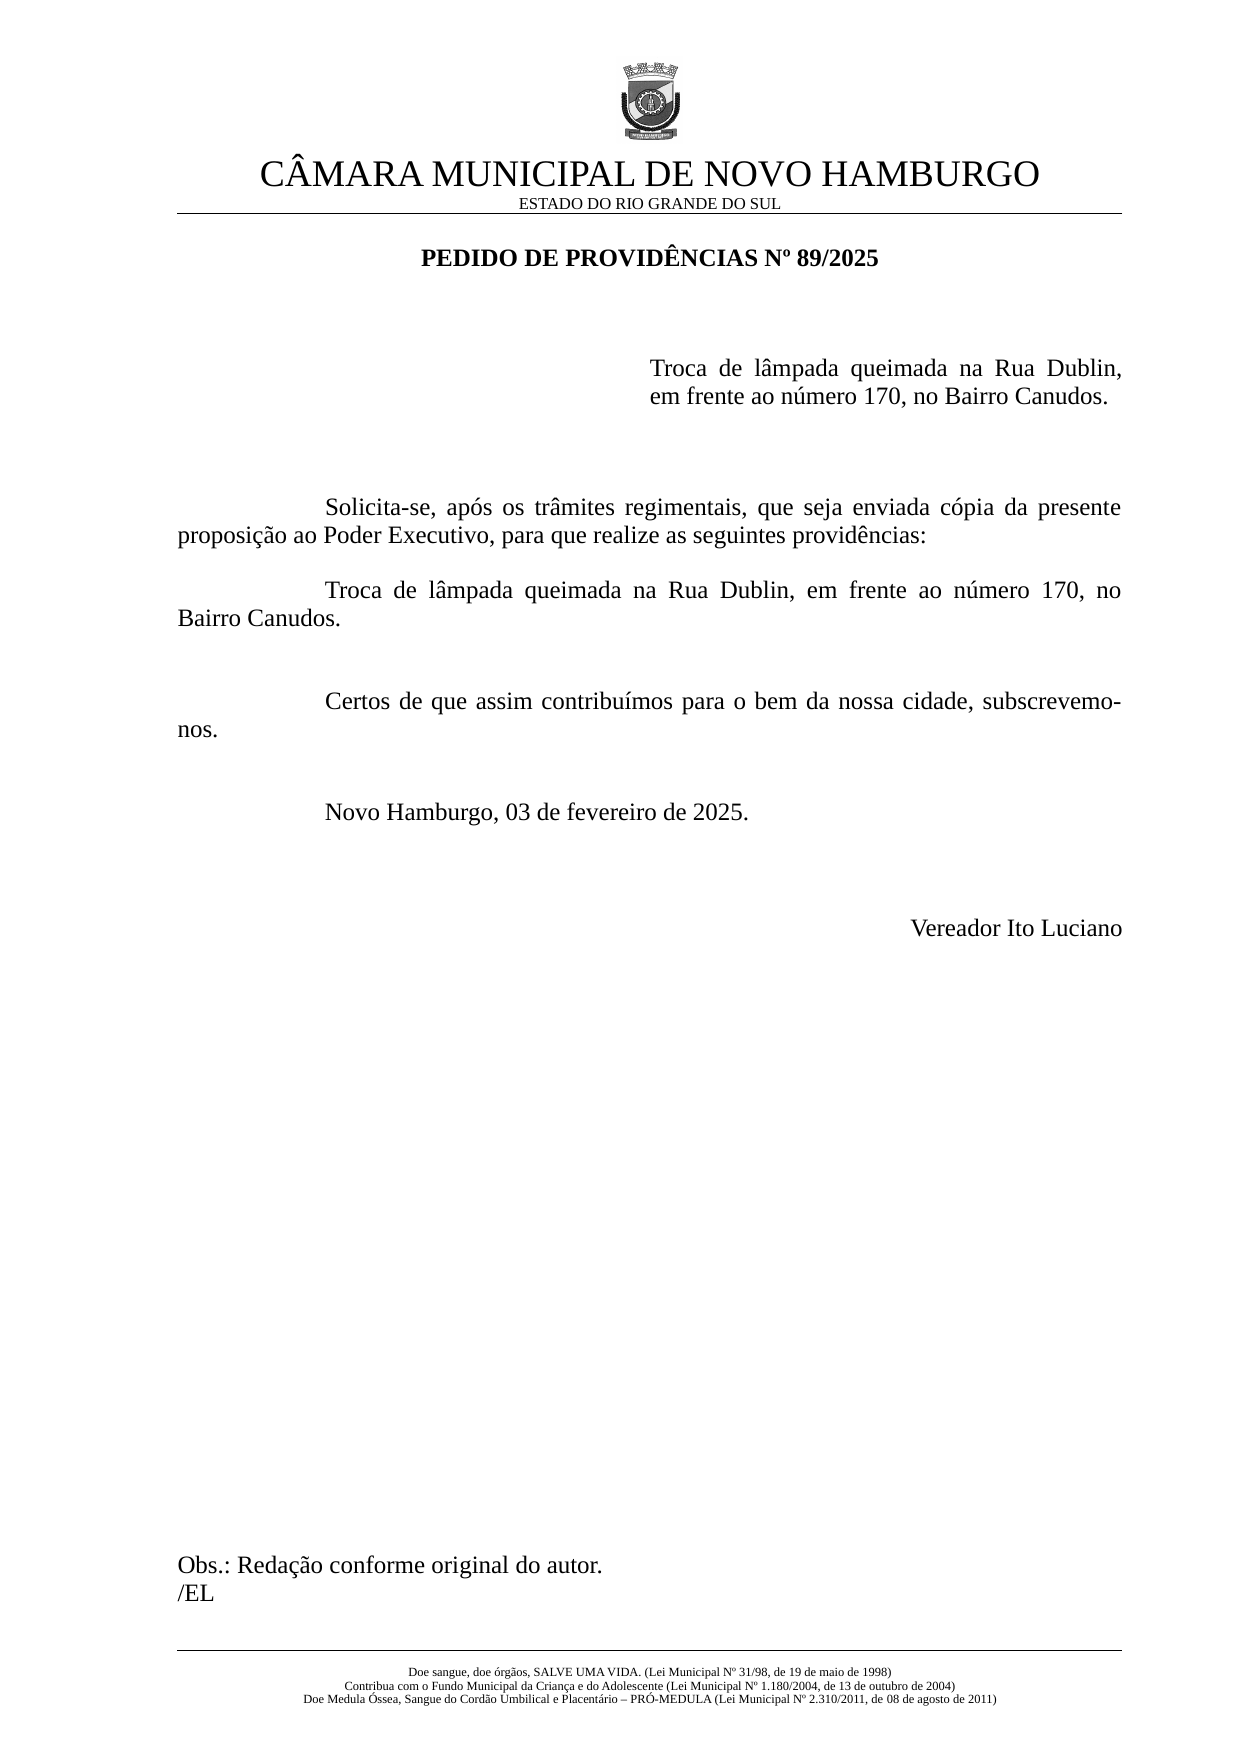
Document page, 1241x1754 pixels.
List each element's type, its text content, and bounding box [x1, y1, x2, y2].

text /EL [177, 1579, 1122, 1607]
text Solicita-se, após os trâmites regimentais, que seja enviada cópia da presente proposição ao Poder Executivo, para que realize as seguintes providências: [177, 493, 1122, 548]
text PEDIDO DE PROVIDÊNCIAS Nº 89/2025 [177, 244, 1122, 271]
text Troca de lâmpada queimada na Rua Dublin, em frente ao número 170, no Bairro Canudos. [177, 576, 1122, 632]
text Certos de que assim contribuímos para o bem da nossa cidade, subscrevemo-nos. [177, 687, 1122, 742]
text Vereador Ito Luciano [649, 914, 1122, 942]
text Novo Hamburgo, 03 de fevereiro de 2025. [177, 798, 1122, 826]
text Obs.: Redação conforme original do autor. [177, 1551, 1122, 1579]
text Troca de lâmpada queimada na Rua Dublin, em frente ao número 170, no Bairro Canudos. [649, 354, 1122, 410]
